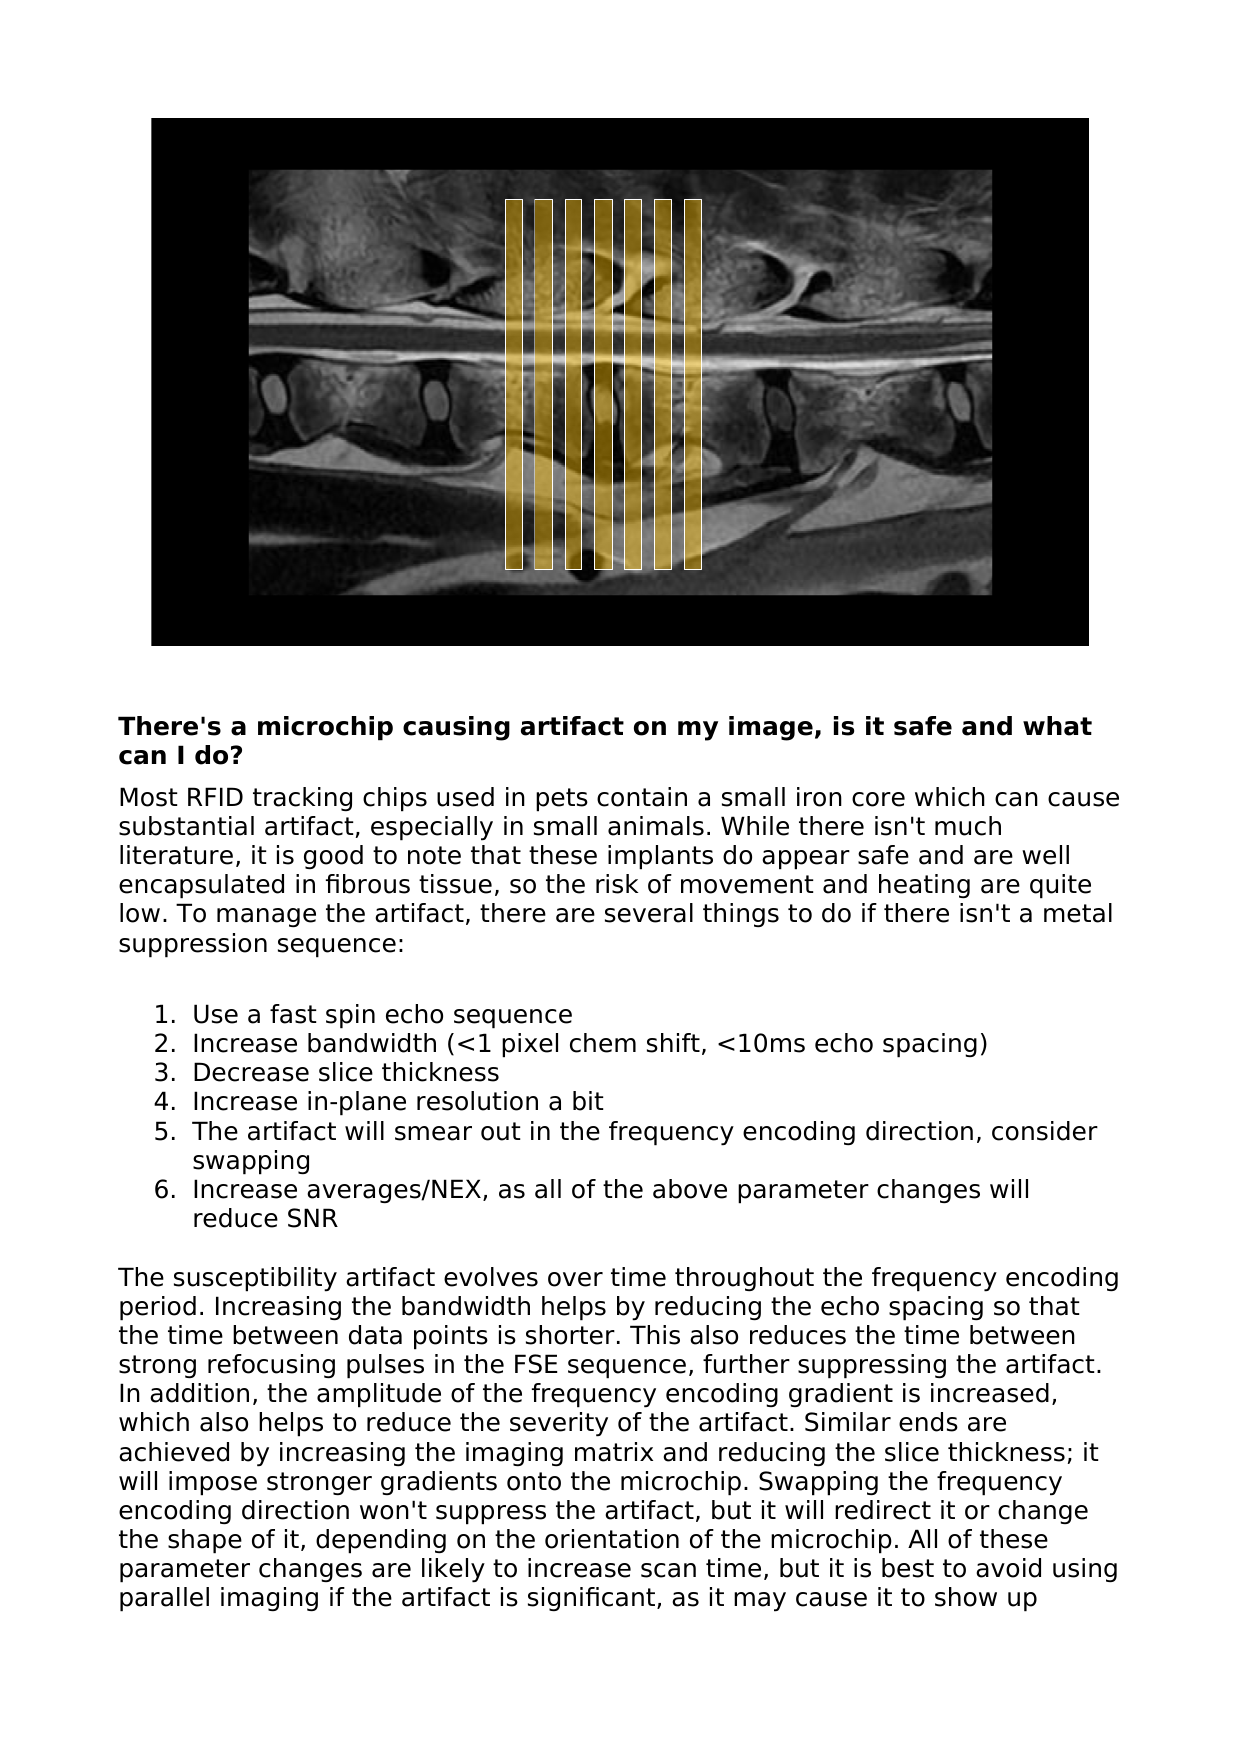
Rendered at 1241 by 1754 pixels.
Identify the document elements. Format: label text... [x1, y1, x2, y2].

subtitle There's a microchip causing artifact on my image, is it safe and what can I do? [118, 712, 1122, 771]
list Decrease slice thickness [177, 1058, 1122, 1087]
list Increase averages/NEX, as all of the above parameter changes will reduce SNR [177, 1175, 1122, 1233]
picture [151, 118, 1089, 646]
list Increase bandwidth (<1 pixel chem shift, <10ms echo spacing) [177, 1029, 1122, 1058]
list The artifact will smear out in the frequency encoding direction, consider swapping [177, 1117, 1122, 1175]
text Most RFID tracking chips used in pets contain a small iron core which can cause substantial artifact, especially in small animals. While there isn't much literature, it is good to note that these implants do appear safe and are well encapsulated in fibrous tissue, so the risk of movement and heating are quite low. To manage the artifact, there are several things to do if there isn't a metal suppression sequence: [118, 783, 1122, 958]
list Increase in-plane resolution a bit [177, 1087, 1122, 1117]
text The susceptibility artifact evolves over time throughout the frequency encoding period. Increasing the bandwidth helps by reducing the echo spacing so that the time between data points is shorter. This also reduces the time between strong refocusing pulses in the FSE sequence, further suppressing the artifact. In addition, the amplitude of the frequency encoding gradient is increased, which also helps to reduce the severity of the artifact. Similar ends are achieved by increasing the imaging matrix and reducing the slice thickness; it will impose stronger gradients onto the microchip. Swapping the frequency encoding direction won't suppress the artifact, but it will redirect it or change the shape of it, depending on the orientation of the microchip. All of these parameter changes are likely to increase scan time, but it is best to avoid using parallel imaging if the artifact is significant, as it may cause it to show up [118, 1263, 1122, 1613]
list Use a fast spin echo sequence [177, 1000, 1122, 1029]
